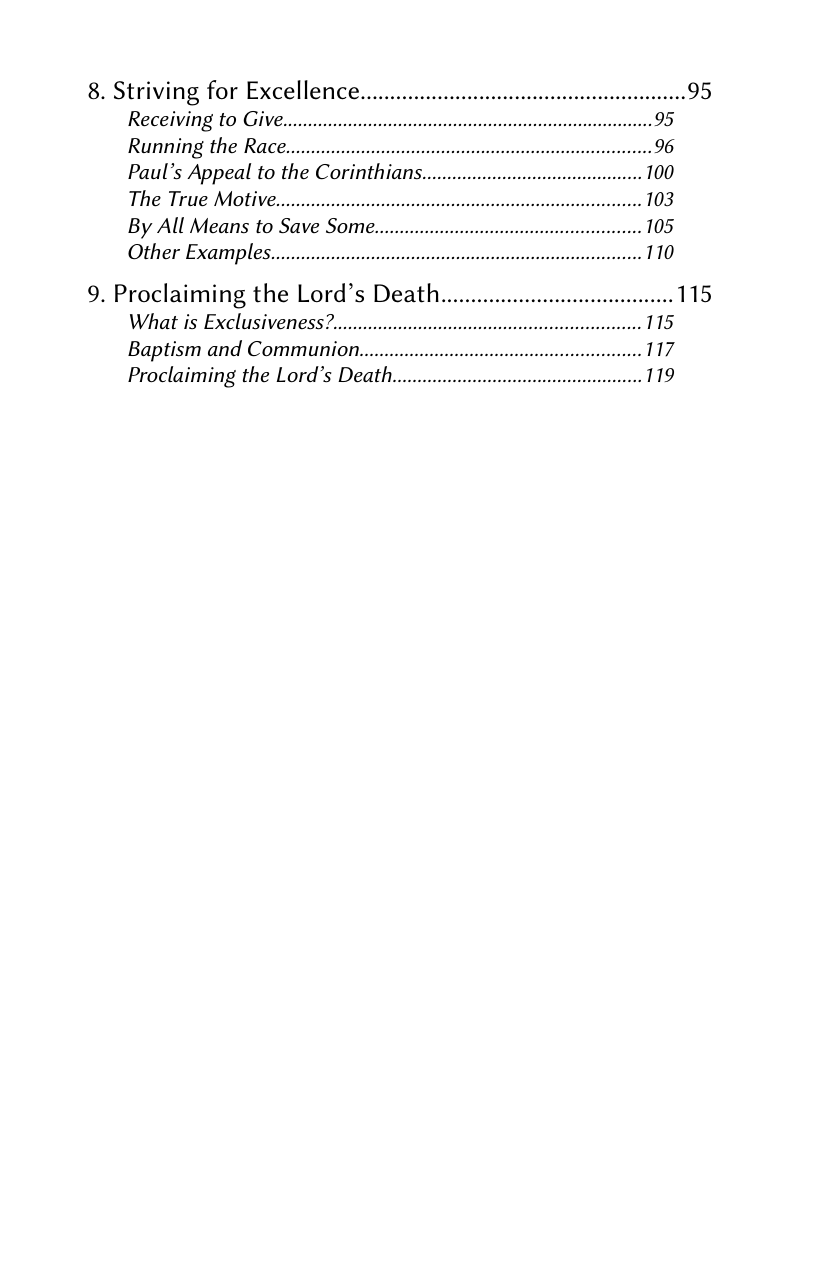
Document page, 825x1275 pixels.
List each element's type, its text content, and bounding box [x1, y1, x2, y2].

list Proclaiming the Lord’s Death 115 [112, 278, 712, 309]
text By All Means to Save Some 105 [126, 213, 675, 239]
text Proclaiming the Lord’s Death 119 [126, 362, 675, 388]
text Other Examples 110 [126, 239, 675, 265]
text The True Motive 103 [126, 186, 675, 212]
text Baptism and Communion 117 [126, 336, 675, 362]
text Running the Race 96 [126, 133, 675, 159]
text What is Exclusiveness? 115 [126, 309, 675, 335]
text Paul’s Appeal to the Corinthians 100 [126, 159, 675, 185]
text Receiving to Give 95 [126, 106, 675, 132]
list Striving for Excellence 95 [112, 75, 712, 106]
